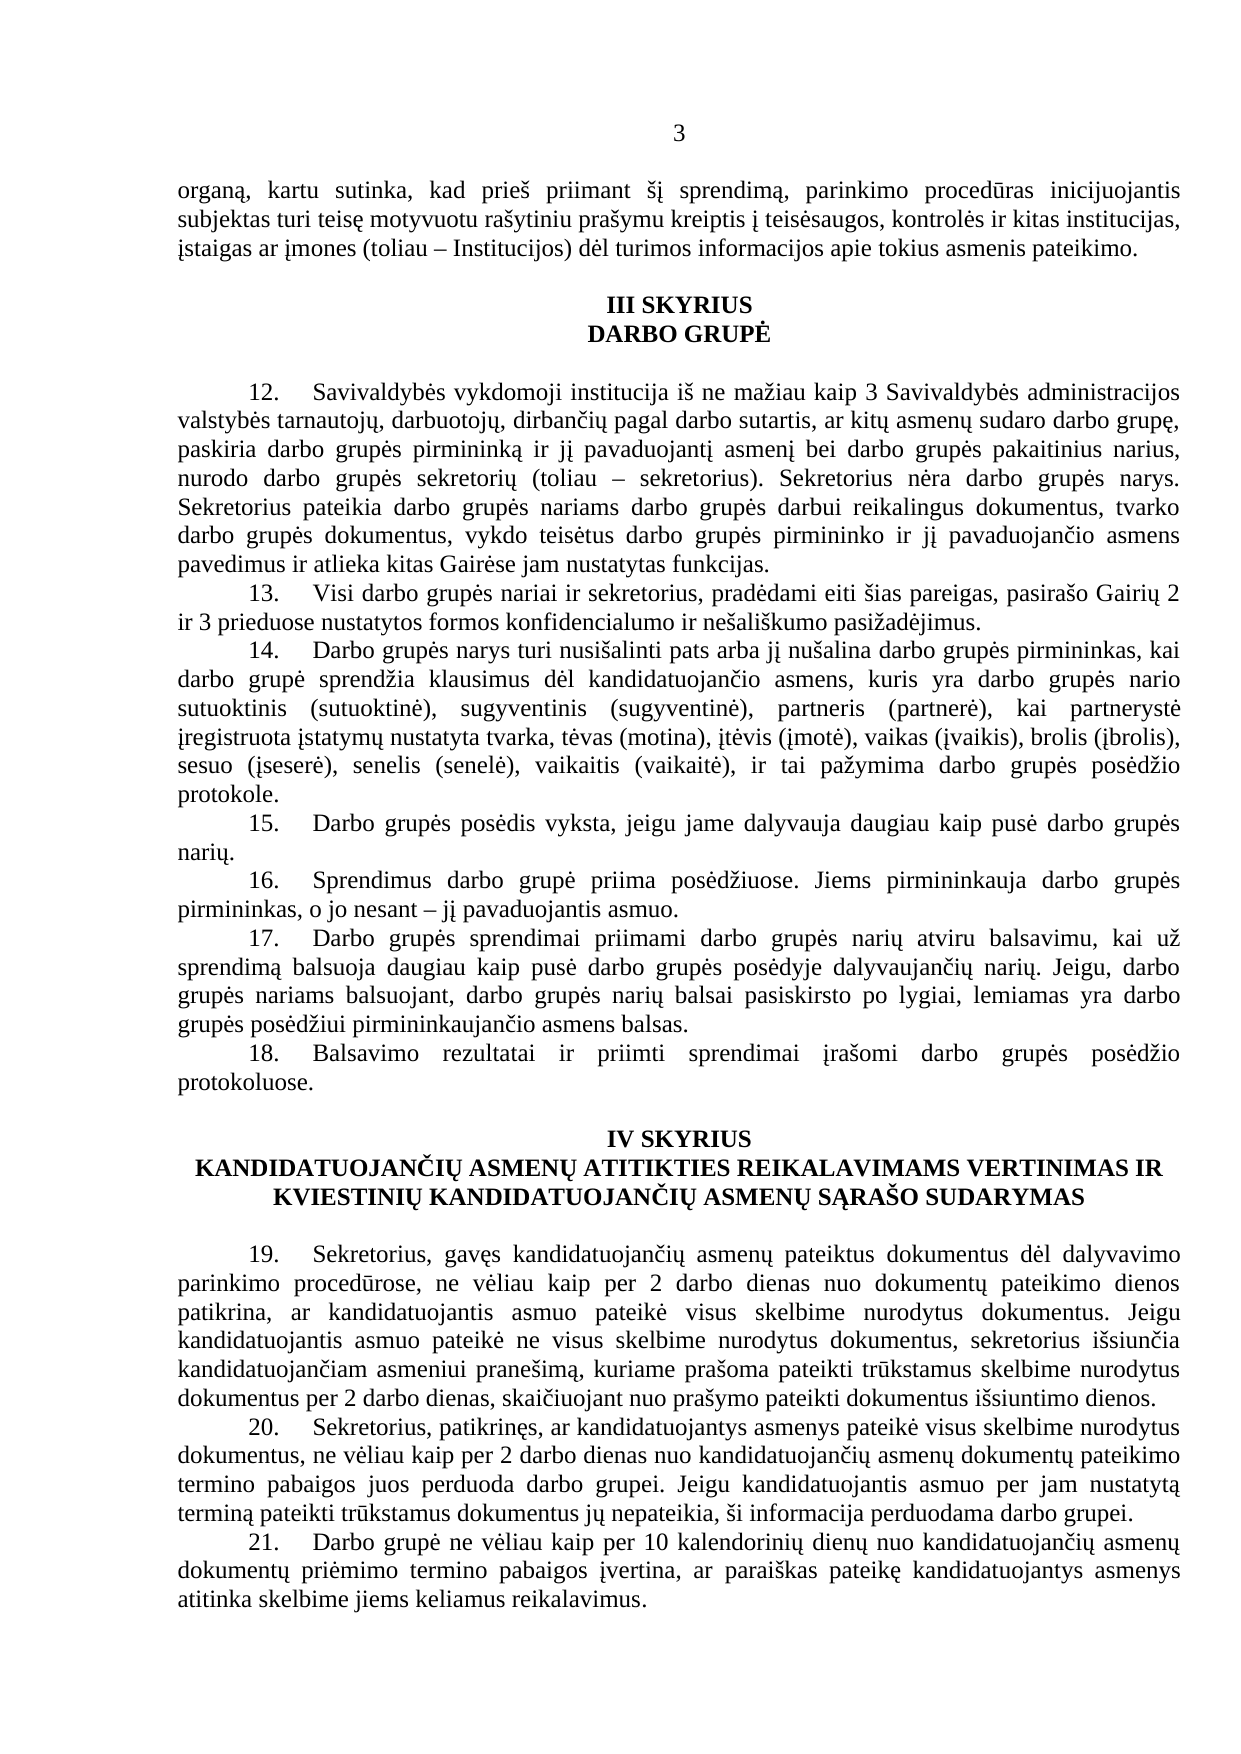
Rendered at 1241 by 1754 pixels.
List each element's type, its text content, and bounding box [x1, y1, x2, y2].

text KANDIDATUOJANČIŲ ASMENŲ ATITIKTIES REIKALAVIMAMS VERTINIMAS IR KVIESTINIŲ KANDIDATUOJANČIŲ ASMENŲ SĄRAŠO SUDARYMAS [177, 1153, 1181, 1211]
text IV SKYRIUS [177, 1124, 1181, 1153]
text 13. Visi darbo grupės nariai ir sekretorius, pradėdami eiti šias pareigas, pasirašo Gairių 2 ir 3 prieduose nustatytos formos konfidencialumo ir nešališkumo pasižadėjimus. [177, 578, 1181, 636]
text 15. Darbo grupės posėdis vyksta, jeigu jame dalyvauja daugiau kaip pusė darbo grupės narių. [177, 808, 1181, 866]
text 20. Sekretorius, patikrinęs, ar kandidatuojantys asmenys pateikė visus skelbime nurodytus dokumentus, ne vėliau kaip per 2 darbo dienas nuo kandidatuojančių asmenų dokumentų pateikimo termino pabaigos juos perduoda darbo grupei. Jeigu kandidatuojantis asmuo per jam nustatytą terminą pateikti trūkstamus dokumentus jų nepateikia, ši informacija perduodama darbo grupei. [177, 1412, 1181, 1527]
text 14. Darbo grupės narys turi nusišalinti pats arba jį nušalina darbo grupės pirmininkas, kai darbo grupė sprendžia klausimus dėl kandidatuojančio asmens, kuris yra darbo grupės nario sutuoktinis (sutuoktinė), sugyventinis (sugyventinė), partneris (partnerė), kai partnerystė įregistruota įstatymų nustatyta tvarka, tėvas (motina), įtėvis (įmotė), vaikas (įvaikis), brolis (įbrolis), sesuo (įseserė), senelis (senelė), vaikaitis (vaikaitė), ir tai pažymima darbo grupės posėdžio protokole. [177, 636, 1181, 808]
text DARBO GRUPĖ [177, 319, 1181, 348]
text 12. Savivaldybės vykdomoji institucija iš ne mažiau kaip 3 Savivaldybės administracijos valstybės tarnautojų, darbuotojų, dirbančių pagal darbo sutartis, ar kitų asmenų sudaro darbo grupę, paskiria darbo grupės pirmininką ir jį pavaduojantį asmenį bei darbo grupės pakaitinius narius, nurodo darbo grupės sekretorių (toliau – sekretorius). Sekretorius nėra darbo grupės narys. Sekretorius pateikia darbo grupės nariams darbo grupės darbui reikalingus dokumentus, tvarko darbo grupės dokumentus, vykdo teisėtus darbo grupės pirmininko ir jį pavaduojančio asmens pavedimus ir atlieka kitas Gairėse jam nustatytas funkcijas. [177, 377, 1181, 578]
text 18. Balsavimo rezultatai ir priimti sprendimai įrašomi darbo grupės posėdžio protokoluose. [177, 1038, 1181, 1096]
text 16. Sprendimus darbo grupė priima posėdžiuose. Jiems pirmininkauja darbo grupės pirmininkas, o jo nesant – jį pavaduojantis asmuo. [177, 866, 1181, 923]
text organą, kartu sutinka, kad prieš priimant šį sprendimą, parinkimo procedūras inicijuojantis subjektas turi teisę motyvuotu rašytiniu prašymu kreiptis į teisėsaugos, kontrolės ir kitas institucijas, įstaigas ar įmones (toliau – Institucijos) dėl turimos informacijos apie tokius asmenis pateikimo. [177, 176, 1181, 262]
text 19. Sekretorius, gavęs kandidatuojančių asmenų pateiktus dokumentus dėl dalyvavimo parinkimo procedūrose, ne vėliau kaip per 2 darbo dienas nuo dokumentų pateikimo dienos patikrina, ar kandidatuojantis asmuo pateikė visus skelbime nurodytus dokumentus. Jeigu kandidatuojantis asmuo pateikė ne visus skelbime nurodytus dokumentus, sekretorius išsiunčia kandidatuojančiam asmeniui pranešimą, kuriame prašoma pateikti trūkstamus skelbime nurodytus dokumentus per 2 darbo dienas, skaičiuojant nuo prašymo pateikti dokumentus išsiuntimo dienos. [177, 1239, 1181, 1412]
text III SKYRIUS [177, 291, 1181, 319]
text 21. Darbo grupė ne vėliau kaip per 10 kalendorinių dienų nuo kandidatuojančių asmenų dokumentų priėmimo termino pabaigos įvertina, ar paraiškas pateikę kandidatuojantys asmenys atitinka skelbime jiems keliamus reikalavimus. [177, 1527, 1181, 1613]
text 17. Darbo grupės sprendimai priimami darbo grupės narių atviru balsavimu, kai už sprendimą balsuoja daugiau kaip pusė darbo grupės posėdyje dalyvaujančių narių. Jeigu, darbo grupės nariams balsuojant, darbo grupės narių balsai pasiskirsto po lygiai, lemiamas yra darbo grupės posėdžiui pirmininkaujančio asmens balsas. [177, 923, 1181, 1038]
